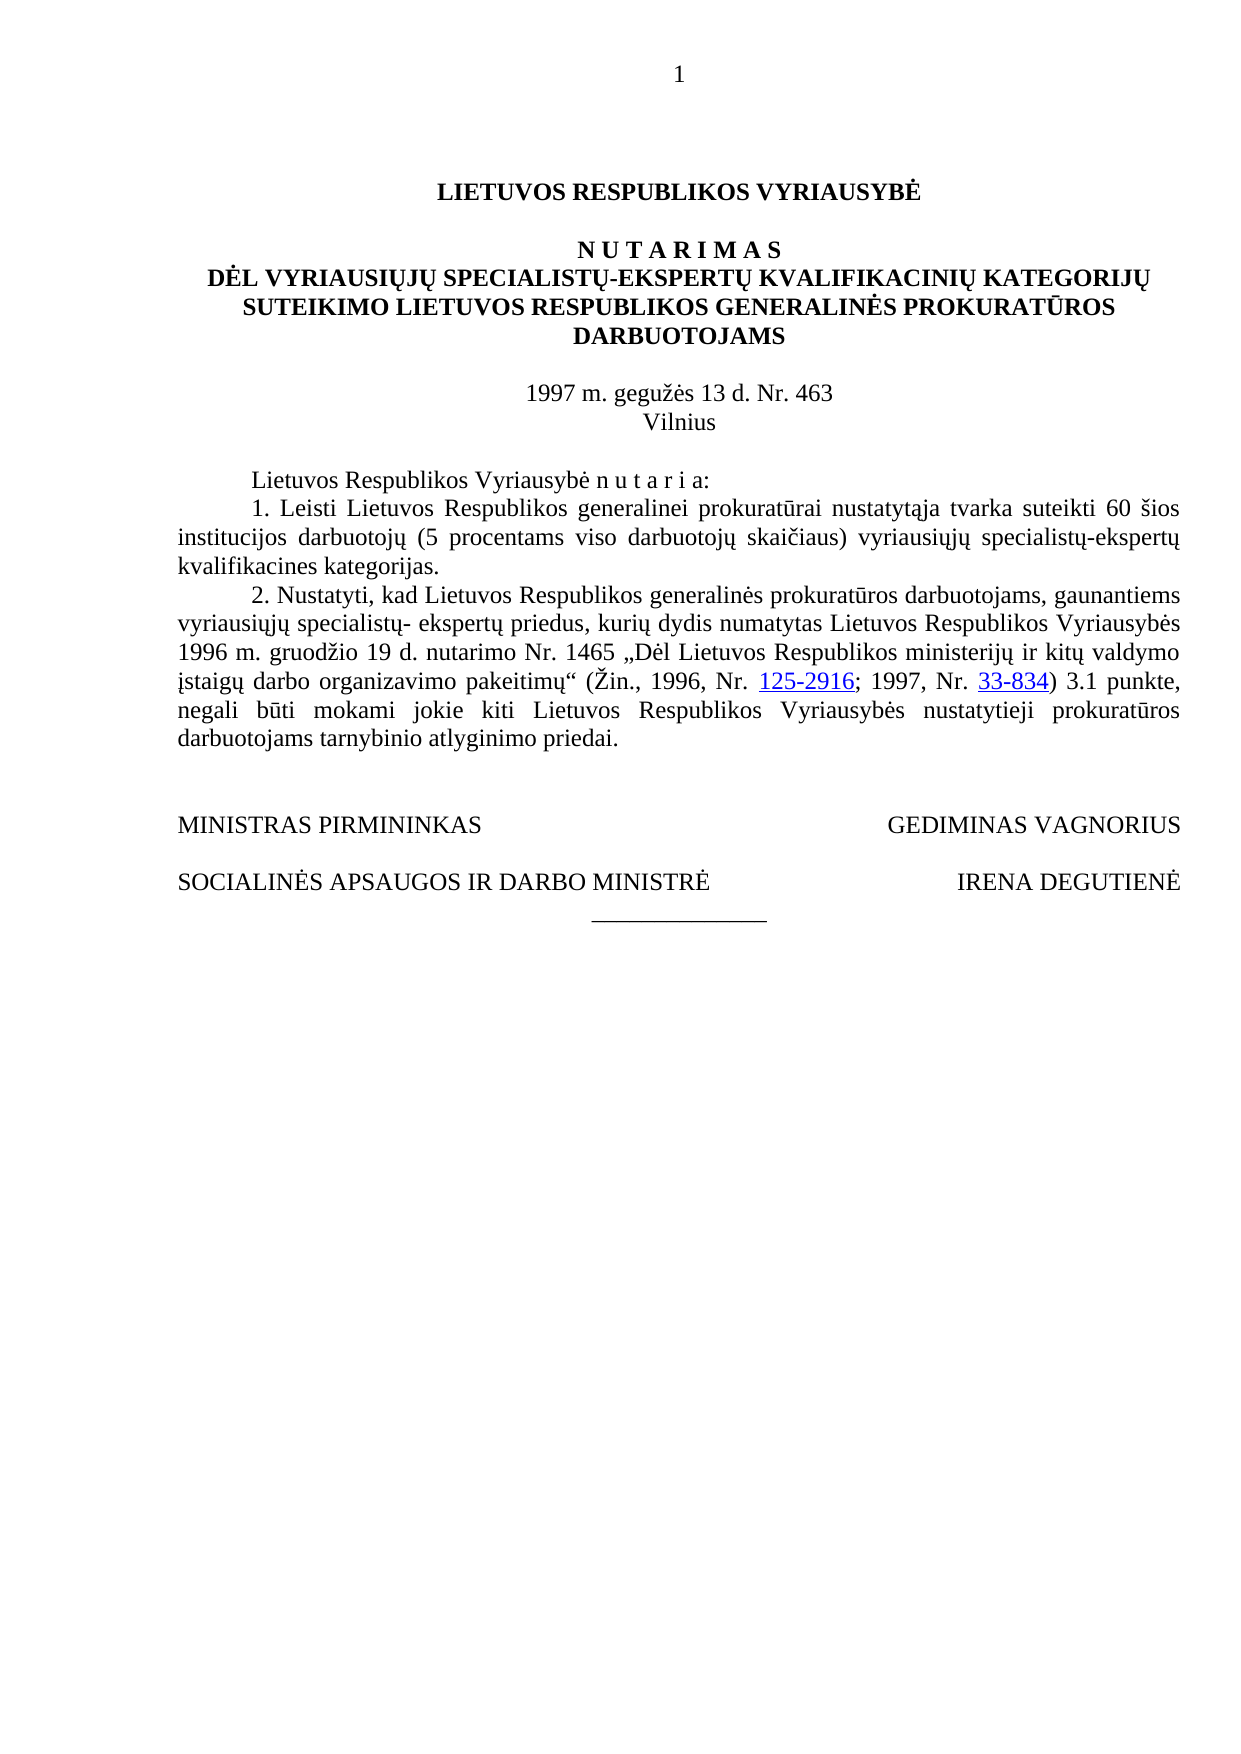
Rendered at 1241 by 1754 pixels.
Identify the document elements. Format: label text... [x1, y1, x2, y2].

text 1. Leisti Lietuvos Respublikos generalinei prokuratūrai nustatytąja tvarka suteikti 60 šios institucijos darbuotojų (5 procentams viso darbuotojų skaičiaus) vyriausiųjų specialistų-ekspertų kvalifikacines kategorijas. [177, 493, 1181, 580]
text 1997 m. gegužės 13 d. Nr. 463 [177, 378, 1181, 407]
text DĖL VYRIAUSIŲJŲ SPECIALISTŲ-EKSPERTŲ KVALIFIKACINIŲ KATEGORIJŲ SUTEIKIMO LIETUVOS RESPUBLIKOS GENERALINĖS PROKURATŪROS DARBUOTOJAMS [177, 263, 1181, 350]
text SOCIALINĖS APSAUGOS IR DARBO MINISTRĖ IRENA DEGUTIENĖ [177, 867, 1181, 896]
text N U T A R I M A S [177, 235, 1181, 263]
text Vilnius [177, 407, 1181, 436]
text ______________ [177, 896, 1181, 925]
text 2. Nustatyti, kad Lietuvos Respublikos generalinės prokuratūros darbuotojams, gaunantiems vyriausiųjų specialistų- ekspertų priedus, kurių dydis numatytas Lietuvos Respublikos Vyriausybės 1996 m. gruodžio 19 d. nutarimo Nr. 1465 „Dėl Lietuvos Respublikos ministerijų ir kitų valdymo įstaigų darbo organizavimo pakeitimų“ (Žin., 1996, Nr. 125-2916; 1997, Nr. 33-834) 3.1 punkte, negali būti mokami jokie kiti Lietuvos Respublikos Vyriausybės nustatytieji prokuratūros darbuotojams tarnybinio atlyginimo priedai. [177, 580, 1181, 752]
text Lietuvos Respublikos Vyriausybė nutaria: [177, 465, 1181, 493]
text MINISTRAS PIRMININKAS GEDIMINAS VAGNORIUS [177, 810, 1181, 838]
text LIETUVOS RESPUBLIKOS VYRIAUSYBĖ [177, 177, 1181, 206]
